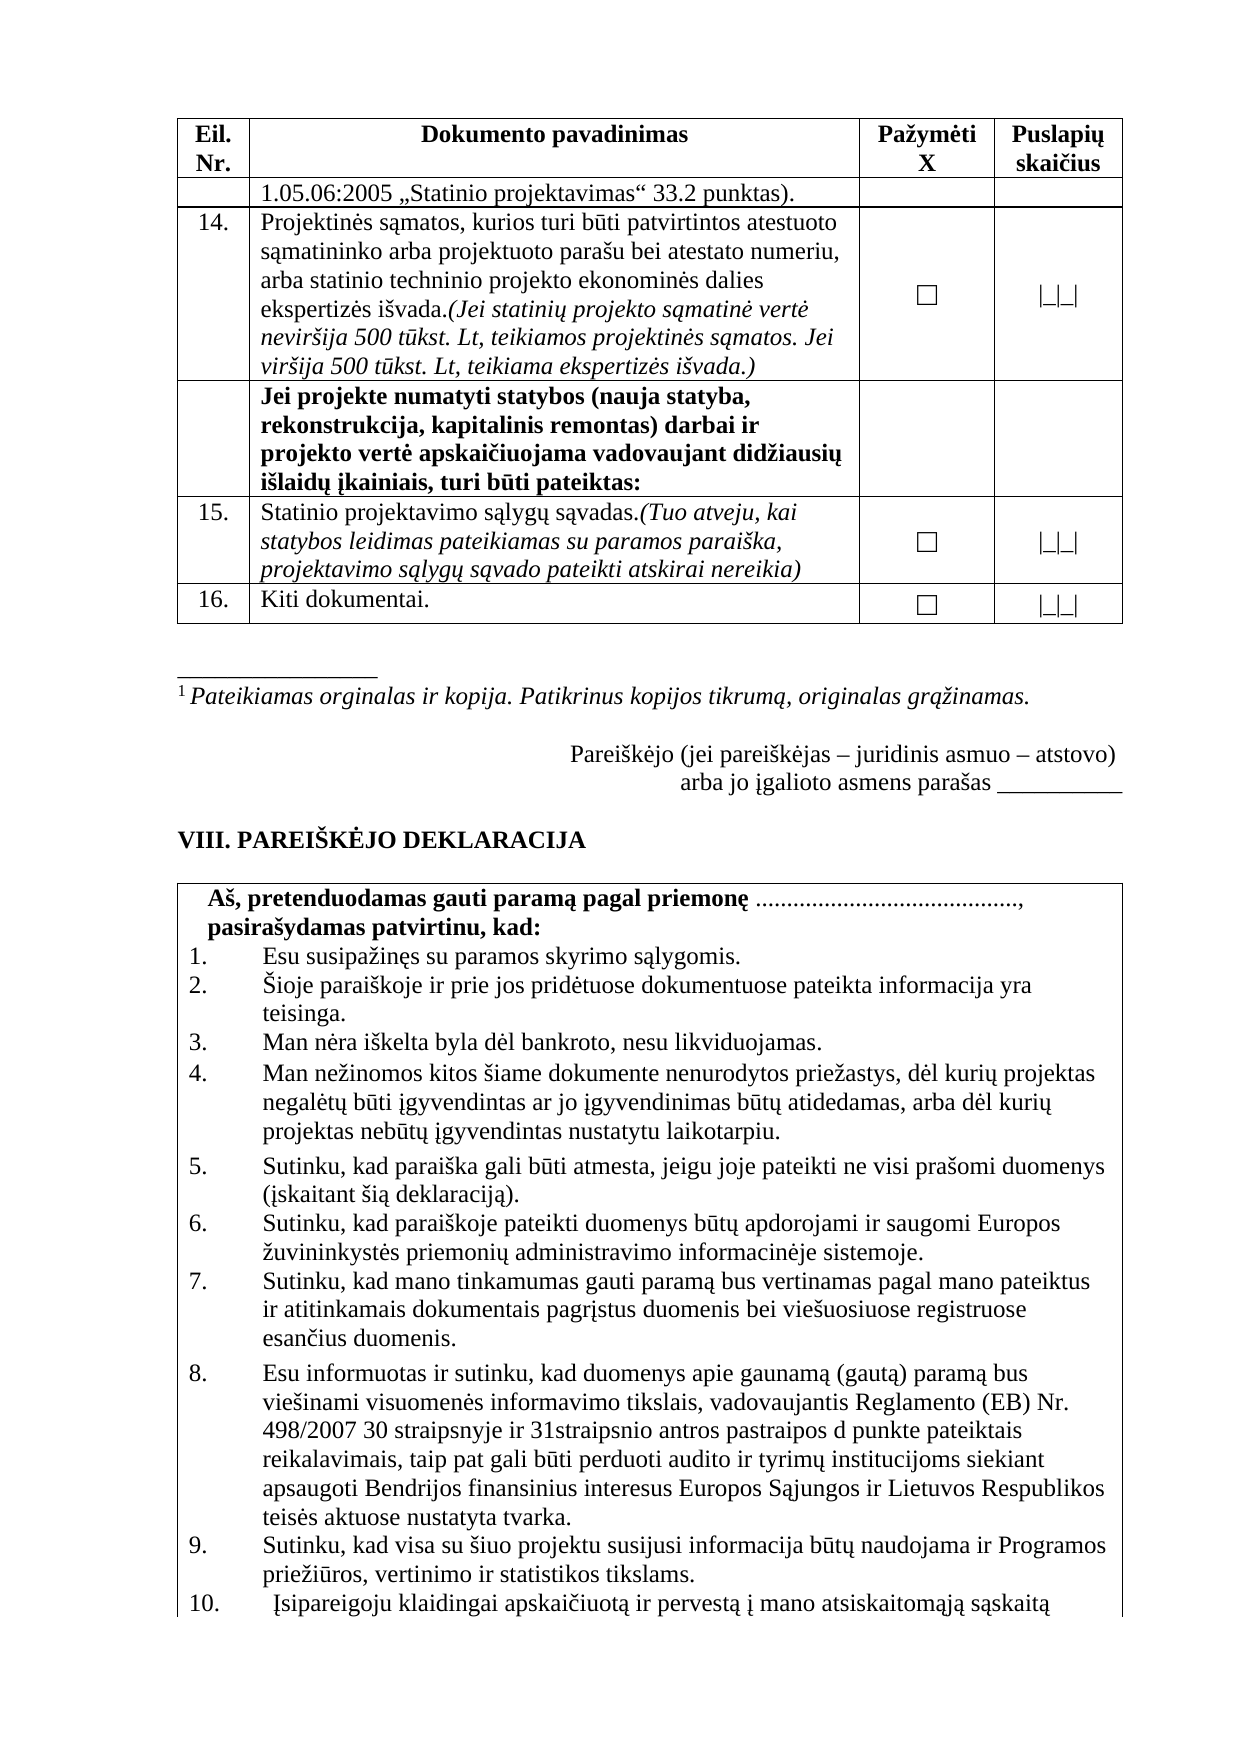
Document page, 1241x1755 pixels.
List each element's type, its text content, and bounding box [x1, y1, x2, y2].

table_header Dokumento pavadinimas [250, 119, 859, 177]
table_cell 1. [178, 941, 251, 970]
table_cell Esu susipažinęs su paramos skyrimo sąlygomis. [251, 941, 1122, 970]
table_cell 15. [178, 497, 249, 583]
table_header Pažymėti X [860, 119, 994, 177]
table_cell Statinio projektavimo sąlygų sąvadas.(Tuo atveju, kai statybos leidimas pateikiamas su paramos paraiška, projektavimo sąlygų sąvado pateikti atskirai nereikia) [250, 497, 859, 583]
table_cell 9. [178, 1530, 251, 1588]
table_cell 5. [178, 1151, 251, 1208]
table_cell |_|_| [995, 208, 1122, 380]
table_cell [995, 381, 1122, 496]
table_cell Sutinku, kad mano tinkamumas gauti paramą bus vertinamas pagal mano pateiktus ir atitinkamais dokumentais pagrįstus duomenis bei viešuosiuose registruose esančius duomenis. [251, 1266, 1122, 1358]
table_cell [995, 178, 1122, 206]
table_cell Man nežinomos kitos šiame dokumente nenurodytos priežastys, dėl kurių projektas negalėtų būti įgyvendintas ar jo įgyvendinimas būtų atidedamas, arba dėl kurių projektas nebūtų įgyvendintas nustatytu laikotarpiu. [251, 1059, 1122, 1151]
table_cell Man nėra iškelta byla dėl bankroto, nesu likviduojamas. [251, 1027, 1122, 1058]
text arba jo įgalioto asmens parašas __________ [177, 767, 1122, 796]
table_cell Sutinku, kad paraiškoje pateikti duomenys būtų apdorojami ir saugomi Europos žuvininkystės priemonių administravimo informacinėje sistemoje. [251, 1208, 1122, 1266]
table_cell Jei projekte numatyti statybos (nauja statyba, rekonstrukcija, kapitalinis remontas) darbai ir projekto vertė apskaičiuojama vadovaujant didžiausių išlaidų įkainiais, turi būti pateiktas: [250, 381, 859, 496]
table_cell 10. [178, 1588, 251, 1617]
table_cell Įsipareigoju klaidingai apskaičiuotą ir pervestą į mano atsiskaitomąją sąskaitą [251, 1588, 1122, 1617]
table_cell 1.05.06:2005 „Statinio projektavimas“ 33.2 punktas). [250, 178, 859, 206]
table_cell [860, 178, 994, 206]
table_cell □ [860, 208, 994, 380]
table_cell Šioje paraiškoje ir prie jos pridėtuose dokumentuose pateikta informacija yra teisinga. [251, 970, 1122, 1027]
table_cell 14. [178, 208, 249, 380]
table_cell Sutinku, kad paraiška gali būti atmesta, jeigu joje pateikti ne visi prašomi duomenys (įskaitant šią deklaraciją). [251, 1151, 1122, 1208]
table_cell 6. [178, 1208, 251, 1266]
table_cell Esu informuotas ir sutinku, kad duomenys apie gaunamą (gautą) paramą bus viešinami visuomenės informavimo tikslais, vadovaujantis Reglamento (EB) Nr. 498/2007 30 straipsnyje ir 31straipsnio antros pastraipos d punkte pateiktais reikalavimais, taip pat gali būti perduoti audito ir tyrimų institucijoms siekiant apsaugoti Bendrijos finansinius interesus Europos Sąjungos ir Lietuvos Respublikos teisės aktuose nustatyta tvarka. [251, 1358, 1122, 1530]
text ________________ [177, 652, 1122, 681]
table_cell 8. [178, 1358, 251, 1530]
table_cell 2. [178, 970, 251, 1027]
table_cell Kiti dokumentai. [250, 584, 859, 623]
text VIII. PAREIŠKĖJO DEKLARACIJA [177, 825, 1122, 854]
table_cell [178, 178, 249, 206]
table_cell Projektinės sąmatos, kurios turi būti patvirtintos atestuoto sąmatininko arba projektuoto parašu bei atestato numeriu, arba statinio techninio projekto ekonominės dalies ekspertizės išvada.(Jei statinių projekto sąmatinė vertė neviršija 500 tūkst. Lt, teikiamos projektinės sąmatos. Jei viršija 500 tūkst. Lt, teikiama ekspertizės išvada.) [250, 208, 859, 380]
table_cell Sutinku, kad visa su šiuo projektu susijusi informacija būtų naudojama ir Programos priežiūros, vertinimo ir statistikos tikslams. [251, 1530, 1122, 1588]
table_header Eil. Nr. [178, 119, 249, 177]
table_cell 16. [178, 584, 249, 623]
table_cell 7. [178, 1266, 251, 1358]
table_cell |_|_| [995, 497, 1122, 583]
table_header Aš, pretenduodamas gauti paramą pagal priemonę .........................................., pasirašydamas patvirtinu, kad: [178, 884, 1122, 941]
table_cell |_|_| [995, 584, 1122, 623]
text Pareiškėjo (jei pareiškėjas – juridinis asmuo – atstovo) [177, 739, 1122, 767]
table_header Puslapių skaičius [995, 119, 1122, 177]
text 1 Pateikiamas orginalas ir kopija. Patikrinus kopijos tikrumą, originalas grąžinamas. [177, 681, 1122, 710]
table_cell □ [860, 584, 994, 623]
table_cell □ [860, 497, 994, 583]
table_cell 4. [178, 1059, 251, 1151]
table_cell 3. [178, 1027, 251, 1058]
table_cell [178, 381, 249, 496]
table_cell [860, 381, 994, 496]
